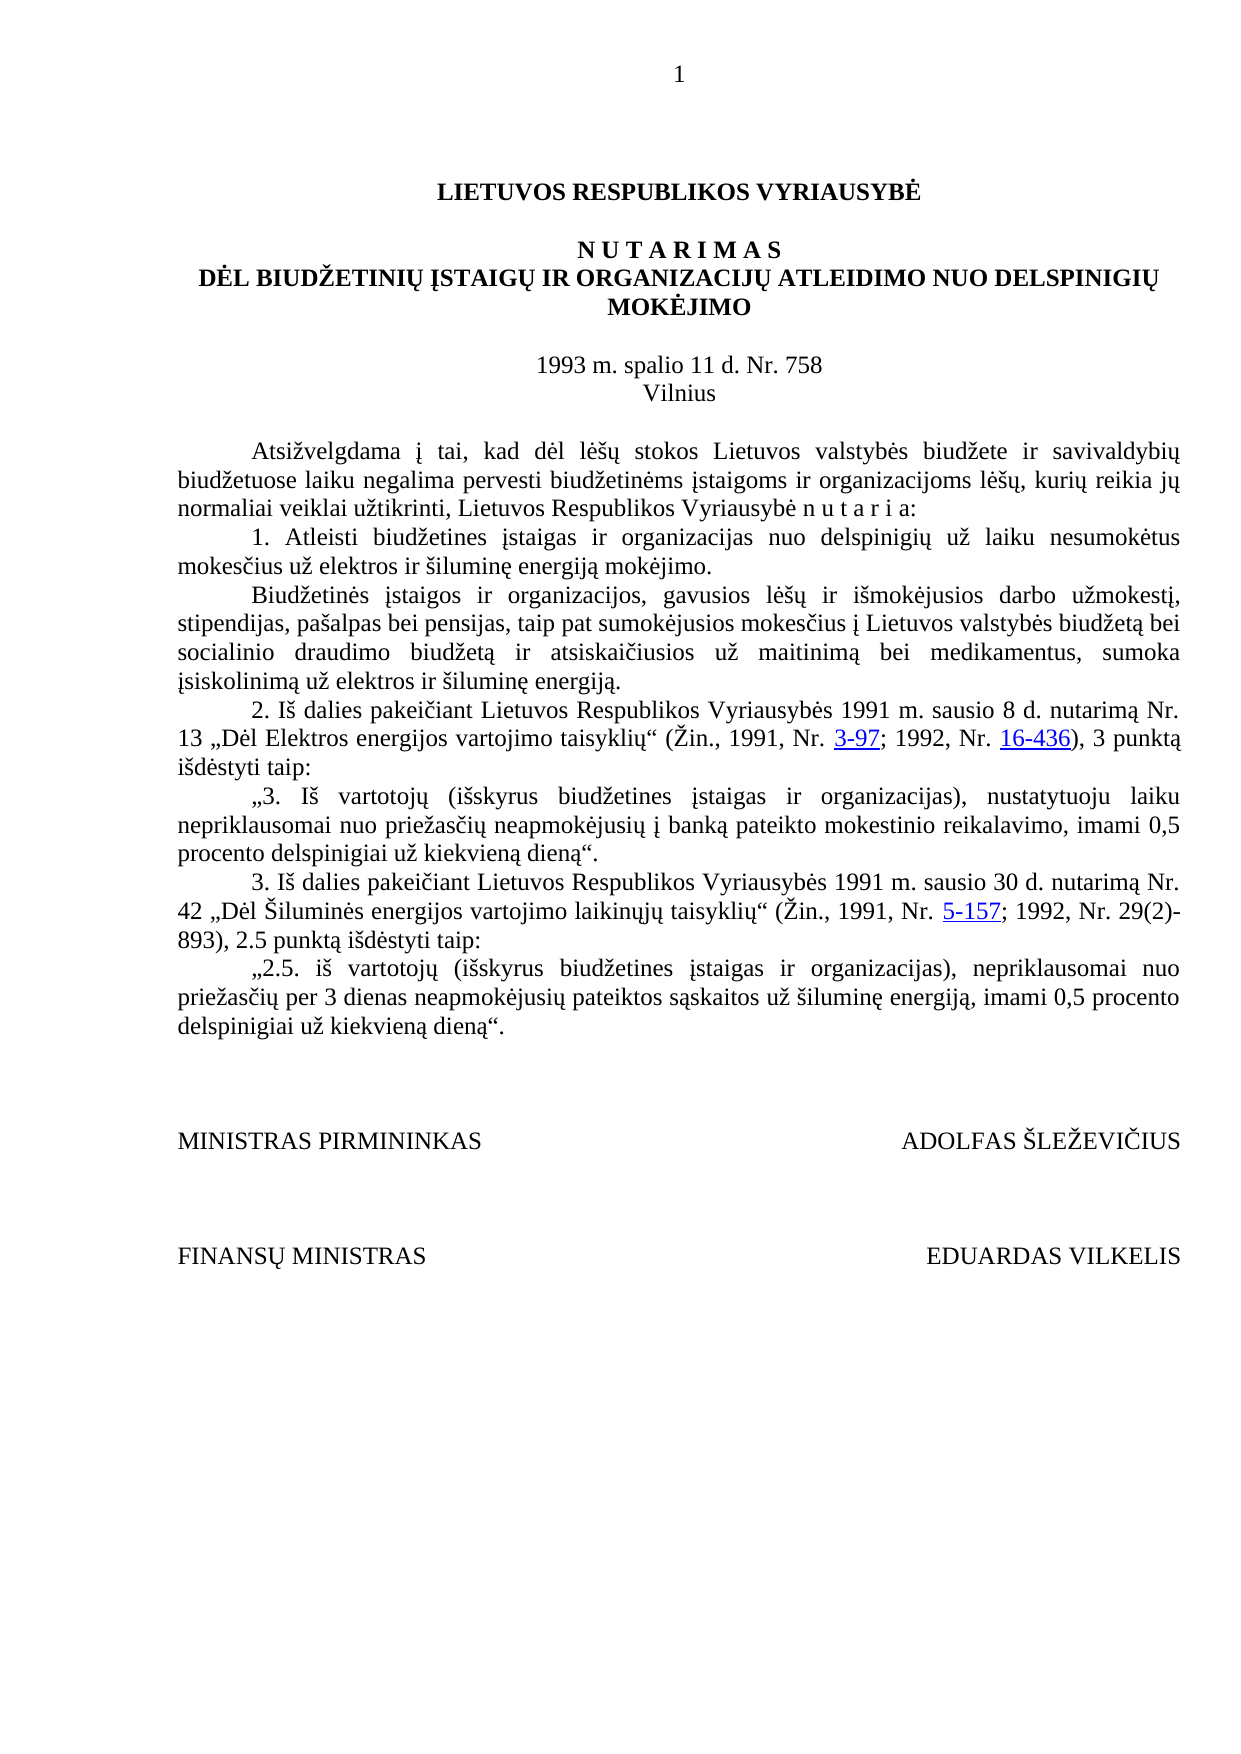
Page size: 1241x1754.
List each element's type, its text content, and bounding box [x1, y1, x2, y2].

text LIETUVOS RESPUBLIKOS VYRIAUSYBĖ [177, 177, 1181, 206]
text FINANSŲ MINISTRAS EDUARDAS VILKELIS [177, 1241, 1181, 1270]
text 3. Iš dalies pakeičiant Lietuvos Respublikos Vyriausybės 1991 m. sausio 30 d. nutarimą Nr. 42 „Dėl Šiluminės energijos vartojimo laikinųjų taisyklių“ (Žin., 1991, Nr. 5-157; 1992, Nr. 29(2)-893), 2.5 punktą išdėstyti taip: [177, 867, 1181, 953]
text N U T A R I M A S [177, 235, 1181, 263]
text „2.5. iš vartotojų (išskyrus biudžetines įstaigas ir organizacijas), nepriklausomai nuo priežasčių per 3 dienas neapmokėjusių pateiktos sąskaitos už šiluminę energiją, imami 0,5 procento delspinigiai už kiekvieną dieną“. [177, 953, 1181, 1040]
text Vilnius [177, 378, 1181, 407]
text Atsižvelgdama į tai, kad dėl lėšų stokos Lietuvos valstybės biudžete ir savivaldybių biudžetuose laiku negalima pervesti biudžetinėms įstaigoms ir organizacijoms lėšų, kurių reikia jų normaliai veiklai užtikrinti, Lietuvos Respublikos Vyriausybė nutaria: [177, 436, 1181, 522]
text 1. Atleisti biudžetines įstaigas ir organizacijas nuo delspinigių už laiku nesumokėtus mokesčius už elektros ir šiluminę energiją mokėjimo. [177, 522, 1181, 580]
text DĖL BIUDŽETINIŲ ĮSTAIGŲ IR ORGANIZACIJŲ ATLEIDIMO NUO DELSPINIGIŲ MOKĖJIMO [177, 263, 1181, 321]
text „3. Iš vartotojų (išskyrus biudžetines įstaigas ir organizacijas), nustatytuoju laiku nepriklausomai nuo priežasčių neapmokėjusių į banką pateikto mokestinio reikalavimo, imami 0,5 procento delspinigiai už kiekvieną dieną“. [177, 781, 1181, 867]
text 1993 m. spalio 11 d. Nr. 758 [177, 350, 1181, 378]
text MINISTRAS PIRMININKAS ADOLFAS ŠLEŽEVIČIUS [177, 1126, 1181, 1155]
text 2. Iš dalies pakeičiant Lietuvos Respublikos Vyriausybės 1991 m. sausio 8 d. nutarimą Nr. 13 „Dėl Elektros energijos vartojimo taisyklių“ (Žin., 1991, Nr. 3-97; 1992, Nr. 16-436), 3 punktą išdėstyti taip: [177, 695, 1181, 781]
text Biudžetinės įstaigos ir organizacijos, gavusios lėšų ir išmokėjusios darbo užmokestį, stipendijas, pašalpas bei pensijas, taip pat sumokėjusios mokesčius į Lietuvos valstybės biudžetą bei socialinio draudimo biudžetą ir atsiskaičiusios už maitinimą bei medikamentus, sumoka įsiskolinimą už elektros ir šiluminę energiją. [177, 580, 1181, 695]
